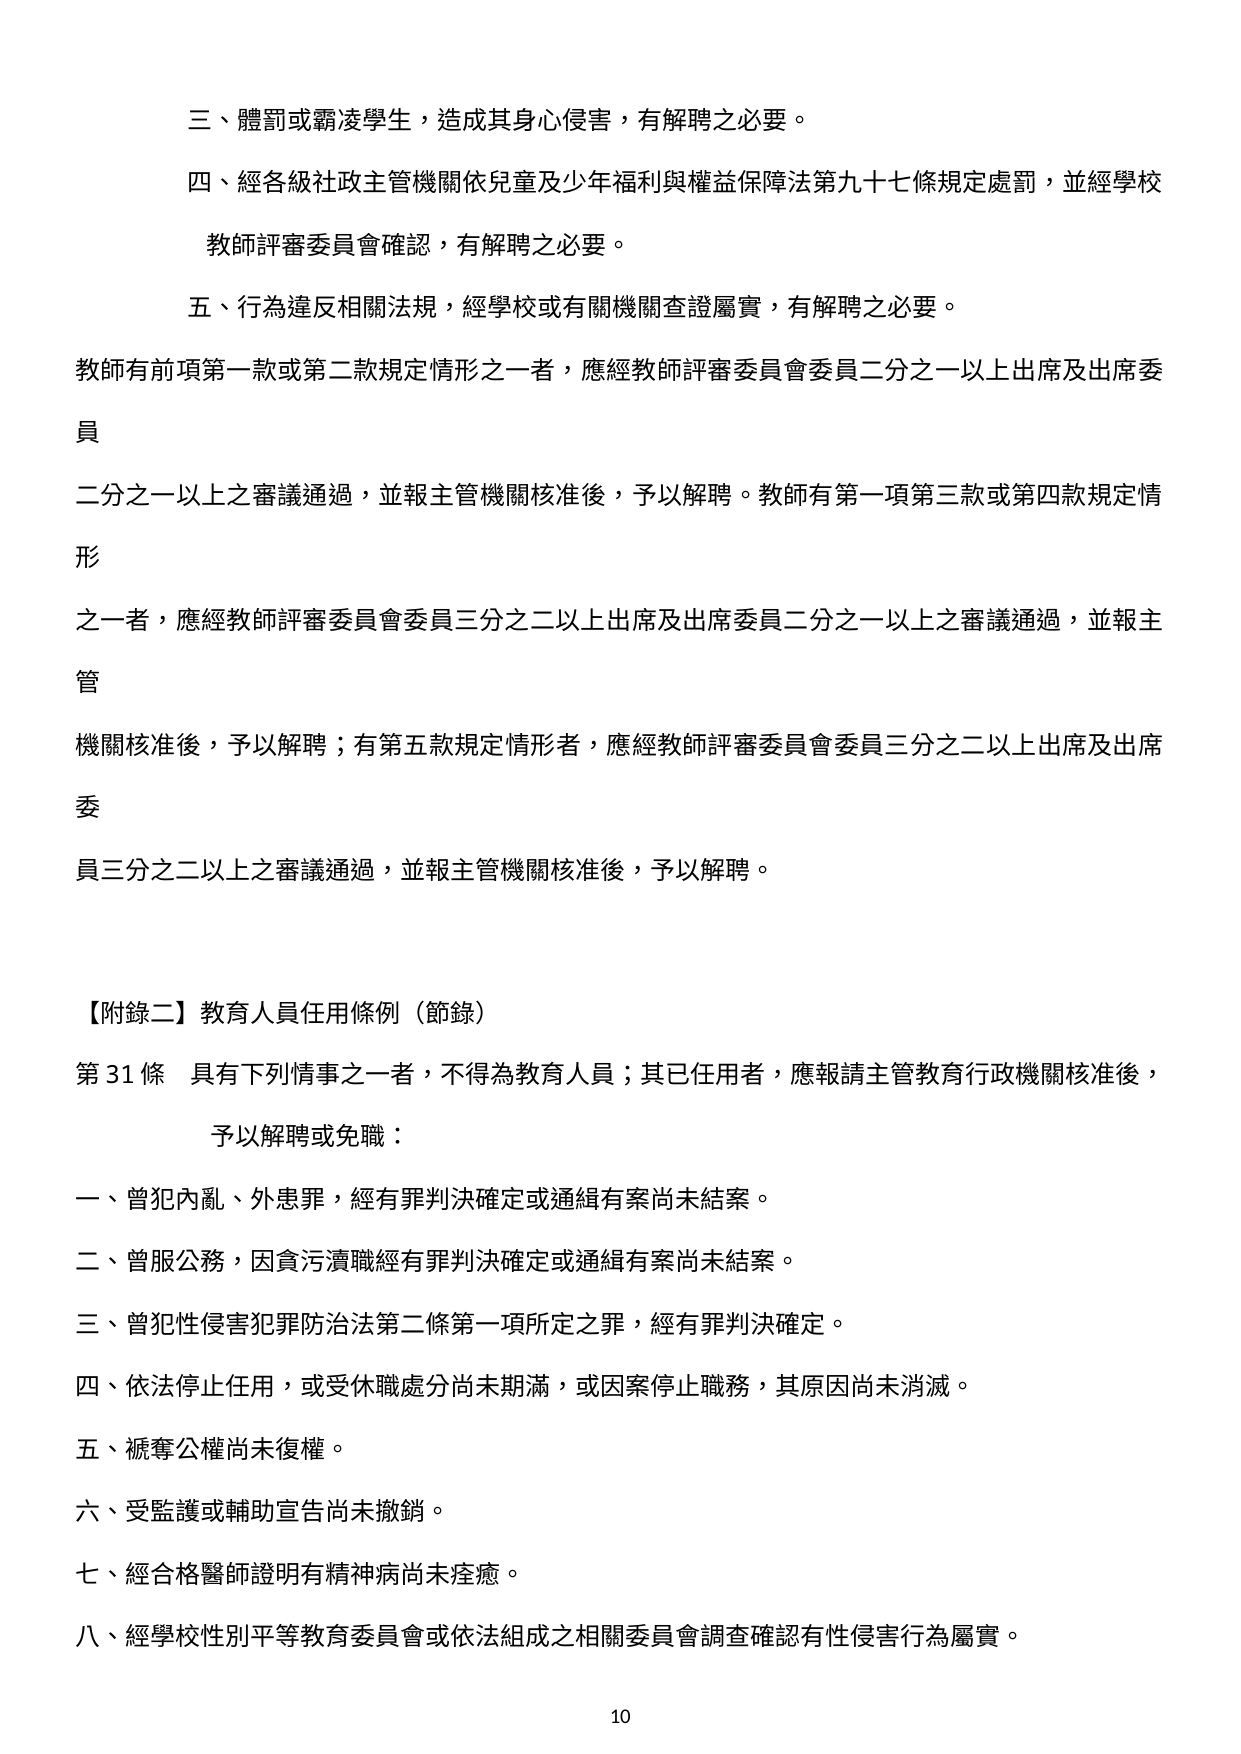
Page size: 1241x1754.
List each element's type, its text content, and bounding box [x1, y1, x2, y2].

text 教師評審委員會確認，有解聘之必要。 [187, 202, 1165, 264]
text 五、行為違反相關法規，經學校或有關機關查證屬實，有解聘之必要。 [187, 264, 1165, 327]
text 四、經各級社政主管機關依兒童及少年福利與權益保障法第九十七條規定處罰，並經學校 [187, 139, 1165, 202]
text 六、受監護或輔助宣告尚未撤銷。 [75, 1468, 1165, 1531]
text 教師有前項第一款或第二款規定情形之一者，應經教師評審委員會委員二分之一以上出席及出席委員 [75, 327, 1165, 374]
text 五、褫奪公權尚未復權。 [75, 1406, 1165, 1468]
text 八、經學校性別平等教育委員會或依法組成之相關委員會調查確認有性侵害行為屬實。 [75, 1593, 1165, 1656]
text 七、經合格醫師證明有精神病尚未痊癒。 [75, 1531, 1165, 1593]
text 三、體罰或霸凌學生，造成其身心侵害，有解聘之必要。 [187, 77, 1165, 139]
